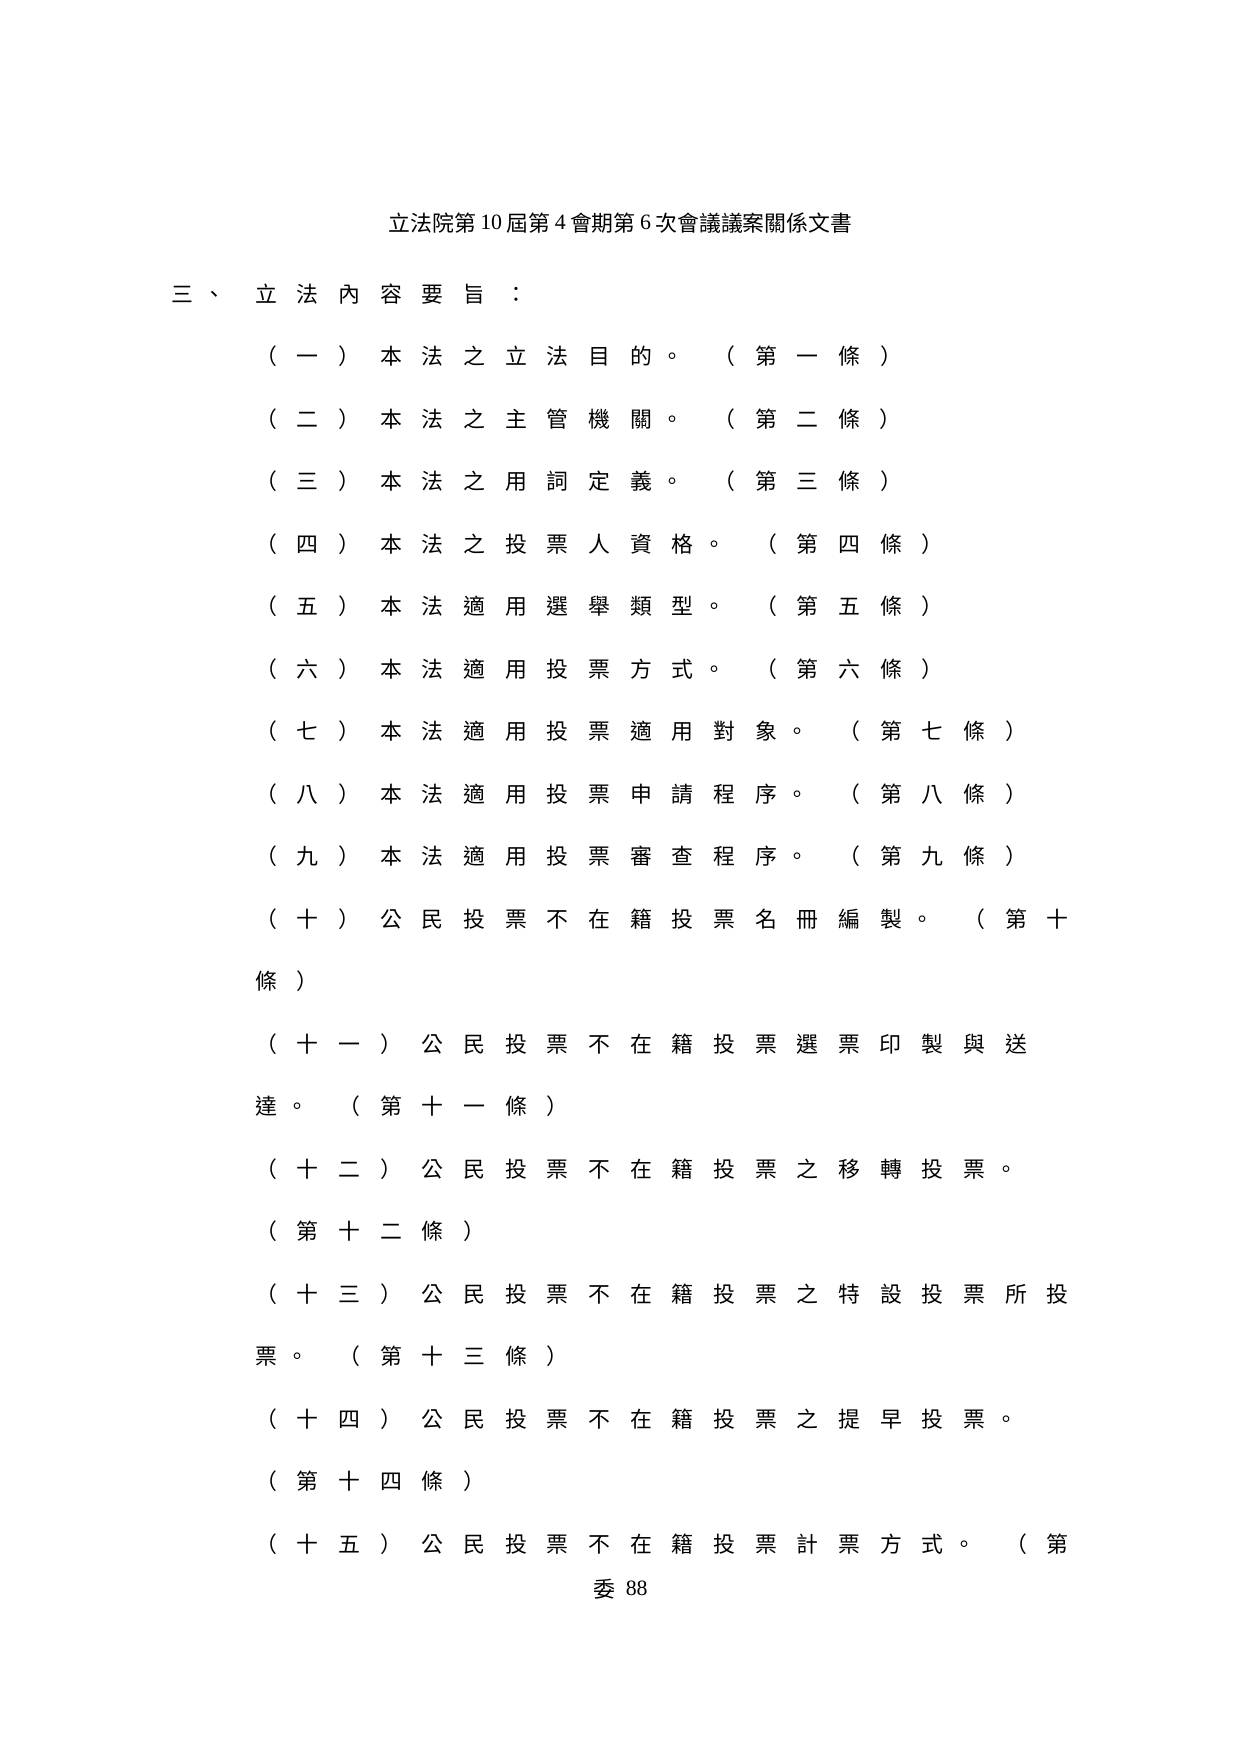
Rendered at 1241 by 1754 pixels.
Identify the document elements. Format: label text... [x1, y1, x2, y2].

text （二）本法之主管機關。（第二條） [206, 376, 1078, 438]
text （十三）公民投票不在籍投票之特設投票所投票。（第十三條） [206, 1251, 1078, 1376]
text （三）本法之用詞定義。（第三條） [206, 438, 1078, 501]
text （八）本法適用投票申請程序。（第八條） [206, 751, 1078, 813]
text （十四）公民投票不在籍投票之提早投票。（第十四條） [206, 1376, 1078, 1501]
text （九）本法適用投票審查程序。（第九條） [206, 813, 1078, 876]
text （十）公民投票不在籍投票名冊編製。（第十條） [206, 876, 1078, 1001]
text （四）本法之投票人資格。（第四條） [206, 501, 1078, 563]
text （七）本法適用投票適用對象。（第七條） [206, 688, 1078, 751]
text （一）本法之立法目的。（第一條） [162, 313, 1078, 376]
text （五）本法適用選舉類型。（第五條） [206, 563, 1078, 626]
text 三、立法內容要旨： [162, 251, 1078, 313]
text （十二）公民投票不在籍投票之移轉投票。（第十二條） [206, 1126, 1078, 1251]
text （十一）公民投票不在籍投票選票印製與送達。（第十一條） [206, 1001, 1078, 1126]
text （六）本法適用投票方式。（第六條） [206, 626, 1078, 688]
text （十五）公民投票不在籍投票計票方式。（第 [206, 1501, 1078, 1563]
